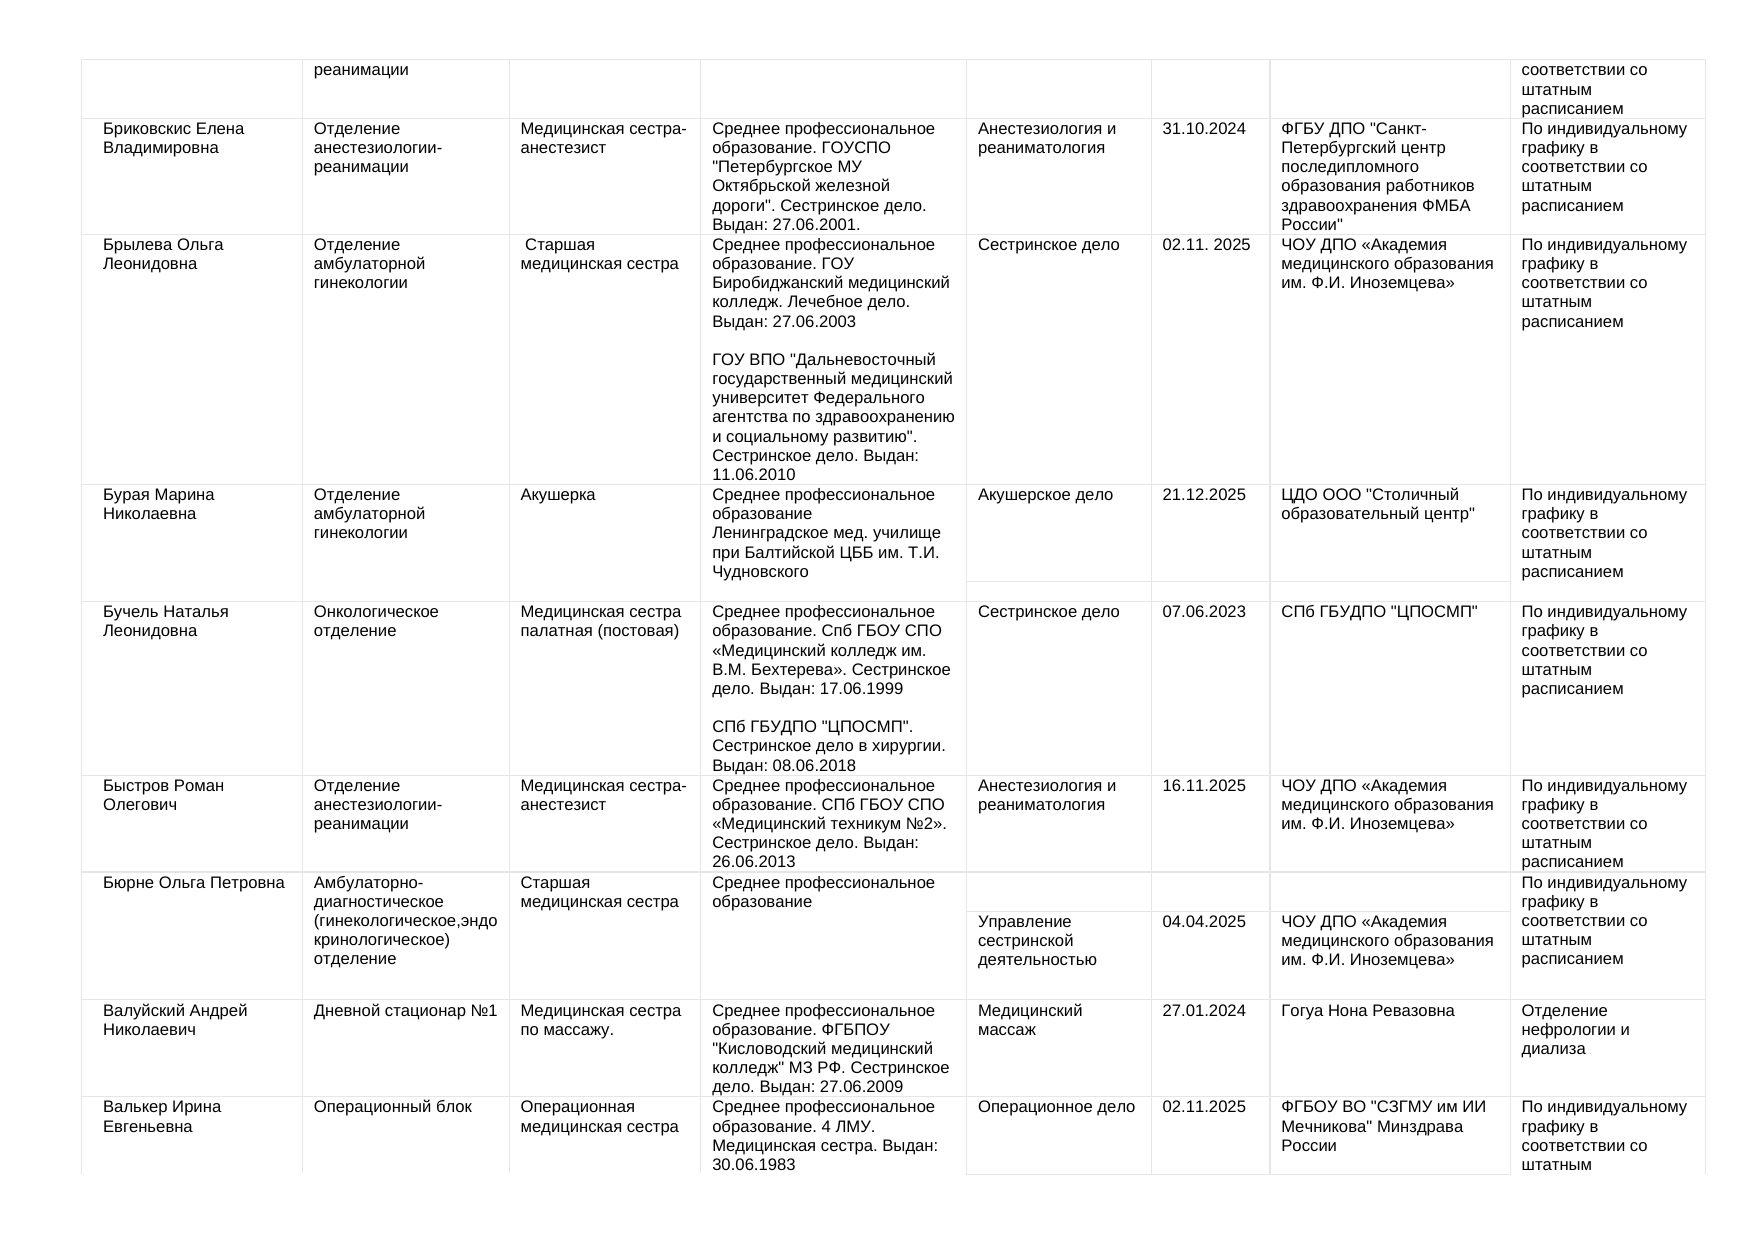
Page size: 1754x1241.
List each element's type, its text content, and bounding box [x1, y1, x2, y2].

table_cell По индивидуальному графику в соответствии со штатным [1511, 1097, 1705, 1174]
table_cell По индивидуальному графику в соответствии со штатным расписанием [1511, 776, 1705, 871]
table_cell Среднее профессиональное образование. ГОУСПО "Петербургское МУ Октябрьской железной дороги". Сестринское дело. Выдан: 27.06.2001. [701, 119, 966, 234]
table_cell ФГБОУ ВО "СЗГМУ им ИИ Мечникова" Минздрава России [1271, 1097, 1510, 1174]
table_cell Старшая медицинская сестра [510, 235, 700, 484]
table_cell Операционный блок [303, 1097, 509, 1174]
table_cell Акушерка [510, 485, 700, 601]
table_cell Сестринское дело [967, 602, 1151, 774]
table_cell [1271, 873, 1510, 911]
table_cell Медицинский массаж [967, 1000, 1151, 1096]
table_cell Медицинская сестра по массажу. [510, 1000, 700, 1096]
table_cell Дневной стационар №1 [303, 1000, 509, 1096]
table_cell Среднее профессиональное образование. 4 ЛМУ. Медицинская сестра. Выдан: 30.06.1983 [701, 1097, 966, 1174]
table_cell По индивидуальному графику в соответствии со штатным расписанием [1511, 602, 1705, 774]
table_cell Старшая медицинская сестра [510, 873, 700, 999]
table_cell 04.04.2025 [1152, 912, 1269, 999]
table_cell Управление сестринской деятельностью [967, 912, 1151, 999]
table_cell 16.11.2025 [1152, 776, 1269, 871]
table_cell [510, 60, 700, 118]
table_cell Среднее профессиональное образование. ФГБПОУ "Кисловодский медицинский колледж" МЗ РФ. Сестринское дело. Выдан: 27.06.2009 [701, 1000, 966, 1096]
table_cell 31.10.2024 [1152, 119, 1269, 234]
table_cell Амбулаторно-диагностическое (гинекологическое,эндокринологическое) отделение [303, 873, 509, 999]
table_cell 02.11. 2025 [1152, 235, 1269, 484]
table_cell Медицинская сестра палатная (постовая) [510, 602, 700, 774]
table_cell Среднее профессиональное образование Ленинградское мед. училище при Балтийской ЦББ им. Т.И. Чудновского [701, 485, 966, 581]
table_cell [701, 911, 966, 999]
table_cell Гогуа Нона Ревазовна [1271, 1000, 1510, 1096]
table_cell Среднее профессиональное образование. ГОУ Биробиджанский медицинский колледж. Лечебное дело. Выдан: 27.06.2003 ГОУ ВПО "Дальневосточный государственный медицинский университет Федерального агентства по здравоохранению и социальному развитию". Сестринское дело. Выдан: 11.06.2010 [701, 235, 966, 484]
table_cell ЧОУ ДПО «Академия медицинского образования им. Ф.И. Иноземцева» [1271, 912, 1510, 999]
table_cell Среднее профессиональное образование. СПб ГБОУ СПО «Медицинский техникум №2». Сестринское дело. Выдан: 26.06.2013 [701, 776, 966, 871]
table_cell соответствии со штатным расписанием [1511, 60, 1705, 118]
table_cell Валуйский Андрей Николаевич [82, 1000, 302, 1096]
table_cell [1152, 60, 1269, 118]
table_cell По индивидуальному графику в соответствии со штатным расписанием [1511, 485, 1705, 601]
table_cell Акушерское дело [967, 485, 1151, 581]
table_cell 21.12.2025 [1152, 485, 1269, 581]
table_cell Отделение анестезиологии-реанимации [303, 119, 509, 234]
table_cell [967, 60, 1151, 118]
table_cell [701, 60, 966, 118]
table_cell [967, 582, 1151, 601]
table_cell Анестезиология и реаниматология [967, 119, 1151, 234]
table_cell Бучель Наталья Леонидовна [82, 602, 302, 774]
table_cell ЦДО ООО "Столичный образовательный центр" [1271, 485, 1510, 581]
table_cell Медицинская сестра-анестезист [510, 776, 700, 871]
table_cell [967, 873, 1151, 911]
table_cell По индивидуальному графику в соответствии со штатным расписанием [1511, 119, 1705, 234]
table_cell Бюрне Ольга Петровна [82, 873, 302, 999]
table_cell ФГБУ ДПО "Санкт-Петербургский центр последипломного образования работников здравоохранения ФМБА России" [1271, 119, 1510, 234]
table_cell Онкологическое отделение [303, 602, 509, 774]
table_cell [82, 60, 302, 118]
table_cell 07.06.2023 [1152, 602, 1269, 774]
table_cell Отделение амбулаторной гинекологии [303, 485, 509, 601]
table_cell По индивидуальному графику в соответствии со штатным расписанием [1511, 873, 1705, 999]
table_cell [1152, 582, 1269, 601]
table_cell [1152, 873, 1269, 911]
table_cell Операционное дело [967, 1097, 1151, 1174]
table_cell [701, 581, 966, 601]
table_cell Медицинская сестра-анестезист [510, 119, 700, 234]
table_cell Валькер Ирина Евгеньевна [82, 1097, 302, 1174]
table_cell реанимации [303, 60, 509, 118]
table_cell Быстров Роман Олегович [82, 776, 302, 871]
table_cell [1271, 582, 1510, 601]
table_cell Отделение нефрологии и диализа [1511, 1000, 1705, 1096]
table_cell [1271, 60, 1510, 118]
table_cell Бриковскис Елена Владимировна [82, 119, 302, 234]
table_cell Отделение анестезиологии-реанимации [303, 776, 509, 871]
table_cell 27.01.2024 [1152, 1000, 1269, 1096]
table_cell Бурая Марина Николаевна [82, 485, 302, 601]
table_cell Операционная медицинская сестра [509, 1097, 701, 1174]
table_cell ЧОУ ДПО «Академия медицинского образования им. Ф.И. Иноземцева» [1271, 235, 1510, 484]
table_cell Отделение амбулаторной гинекологии [303, 235, 509, 484]
table_cell Анестезиология и реаниматология [967, 776, 1151, 871]
table_cell Среднее профессиональное образование. Спб ГБОУ СПО «Медицинский колледж им. В.М. Бехтерева». Сестринское дело. Выдан: 17.06.1999 СПб ГБУДПО "ЦПОСМП". Сестринское дело в хирургии. Выдан: 08.06.2018 [701, 602, 966, 774]
table_cell СПб ГБУДПО "ЦПОСМП" [1271, 602, 1510, 774]
table_cell 02.11.2025 [1152, 1097, 1269, 1174]
table_cell По индивидуальному графику в соответствии со штатным расписанием [1511, 235, 1705, 484]
table_cell Среднее профессиональное образование [701, 873, 966, 911]
table_cell ЧОУ ДПО «Академия медицинского образования им. Ф.И. Иноземцева» [1271, 776, 1510, 871]
table_cell Сестринское дело [967, 235, 1151, 484]
table_cell Брылева Ольга Леонидовна [82, 235, 302, 484]
